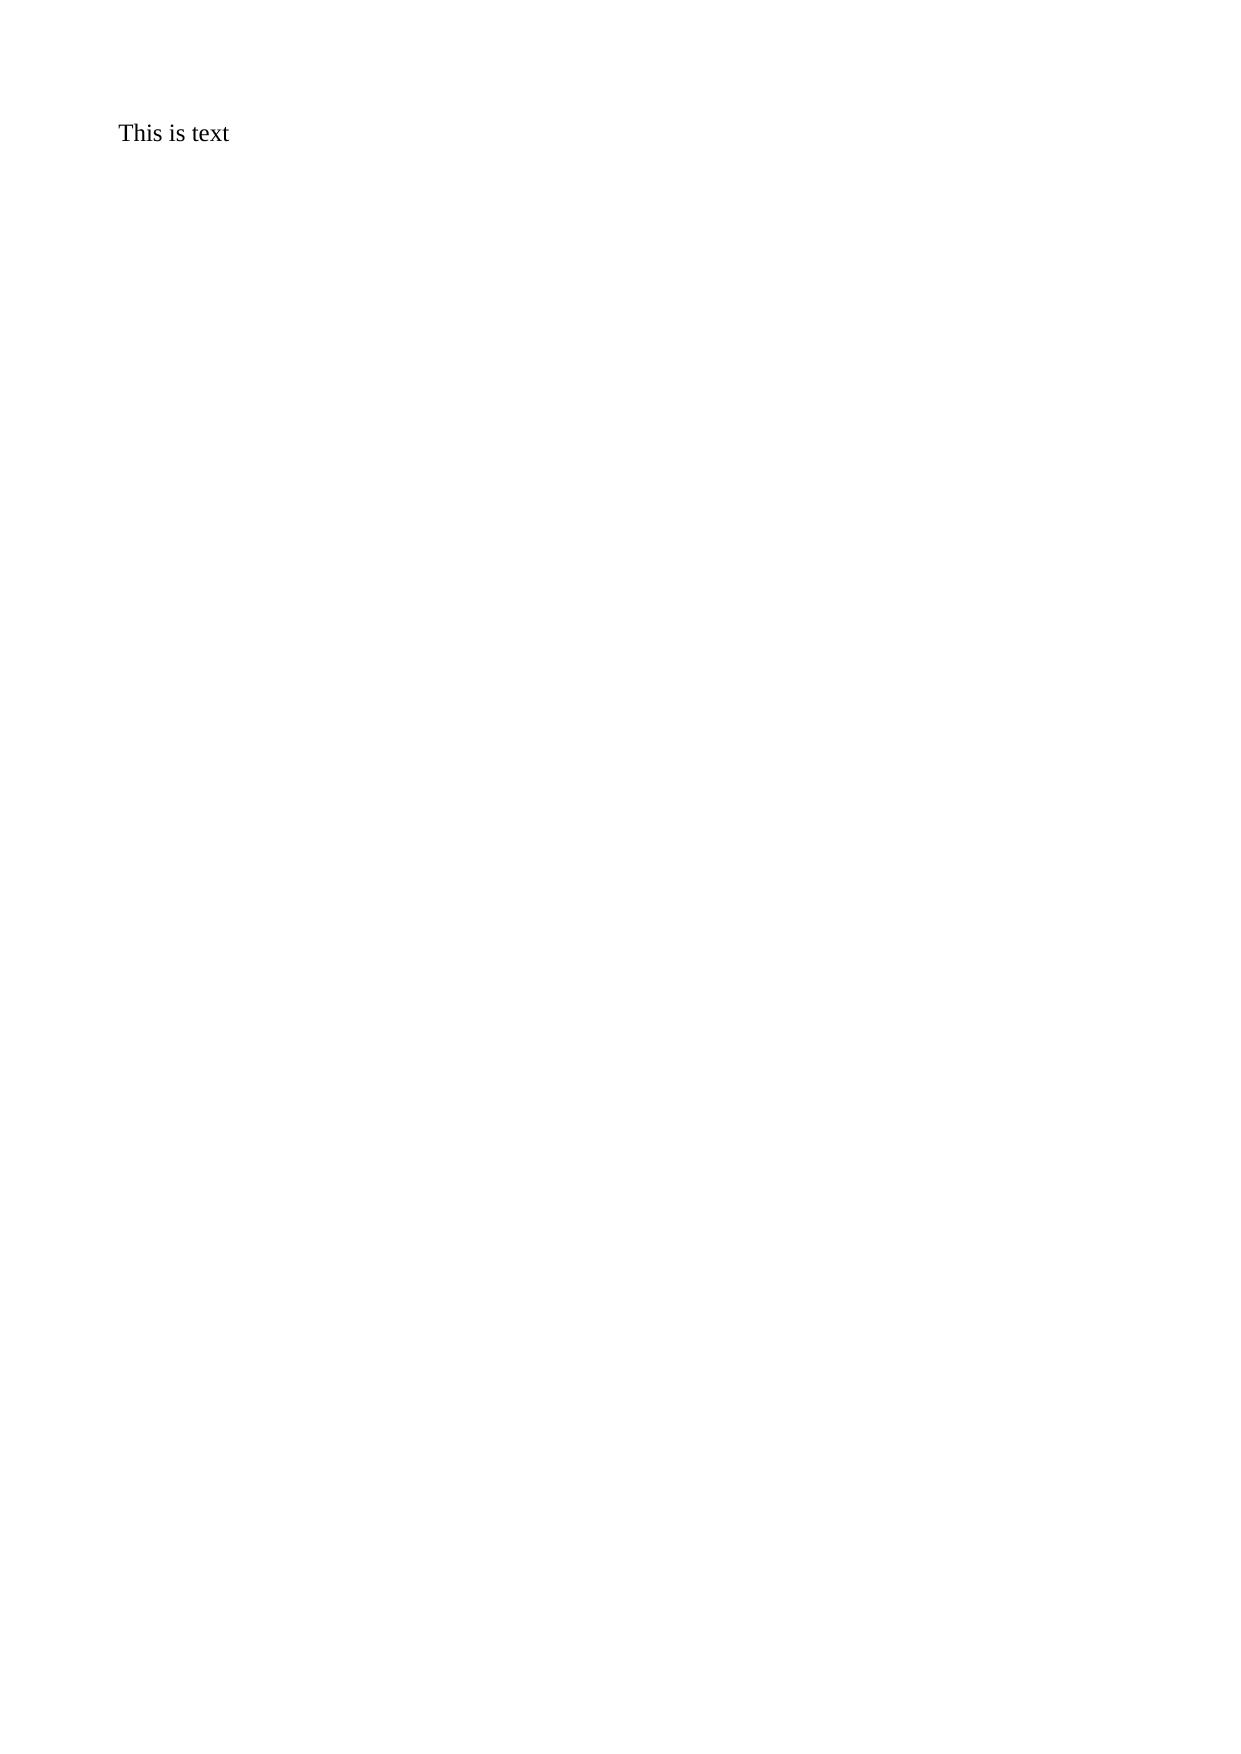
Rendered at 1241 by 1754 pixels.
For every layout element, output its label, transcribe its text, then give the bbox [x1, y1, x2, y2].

text This is text [118, 118, 1122, 147]
